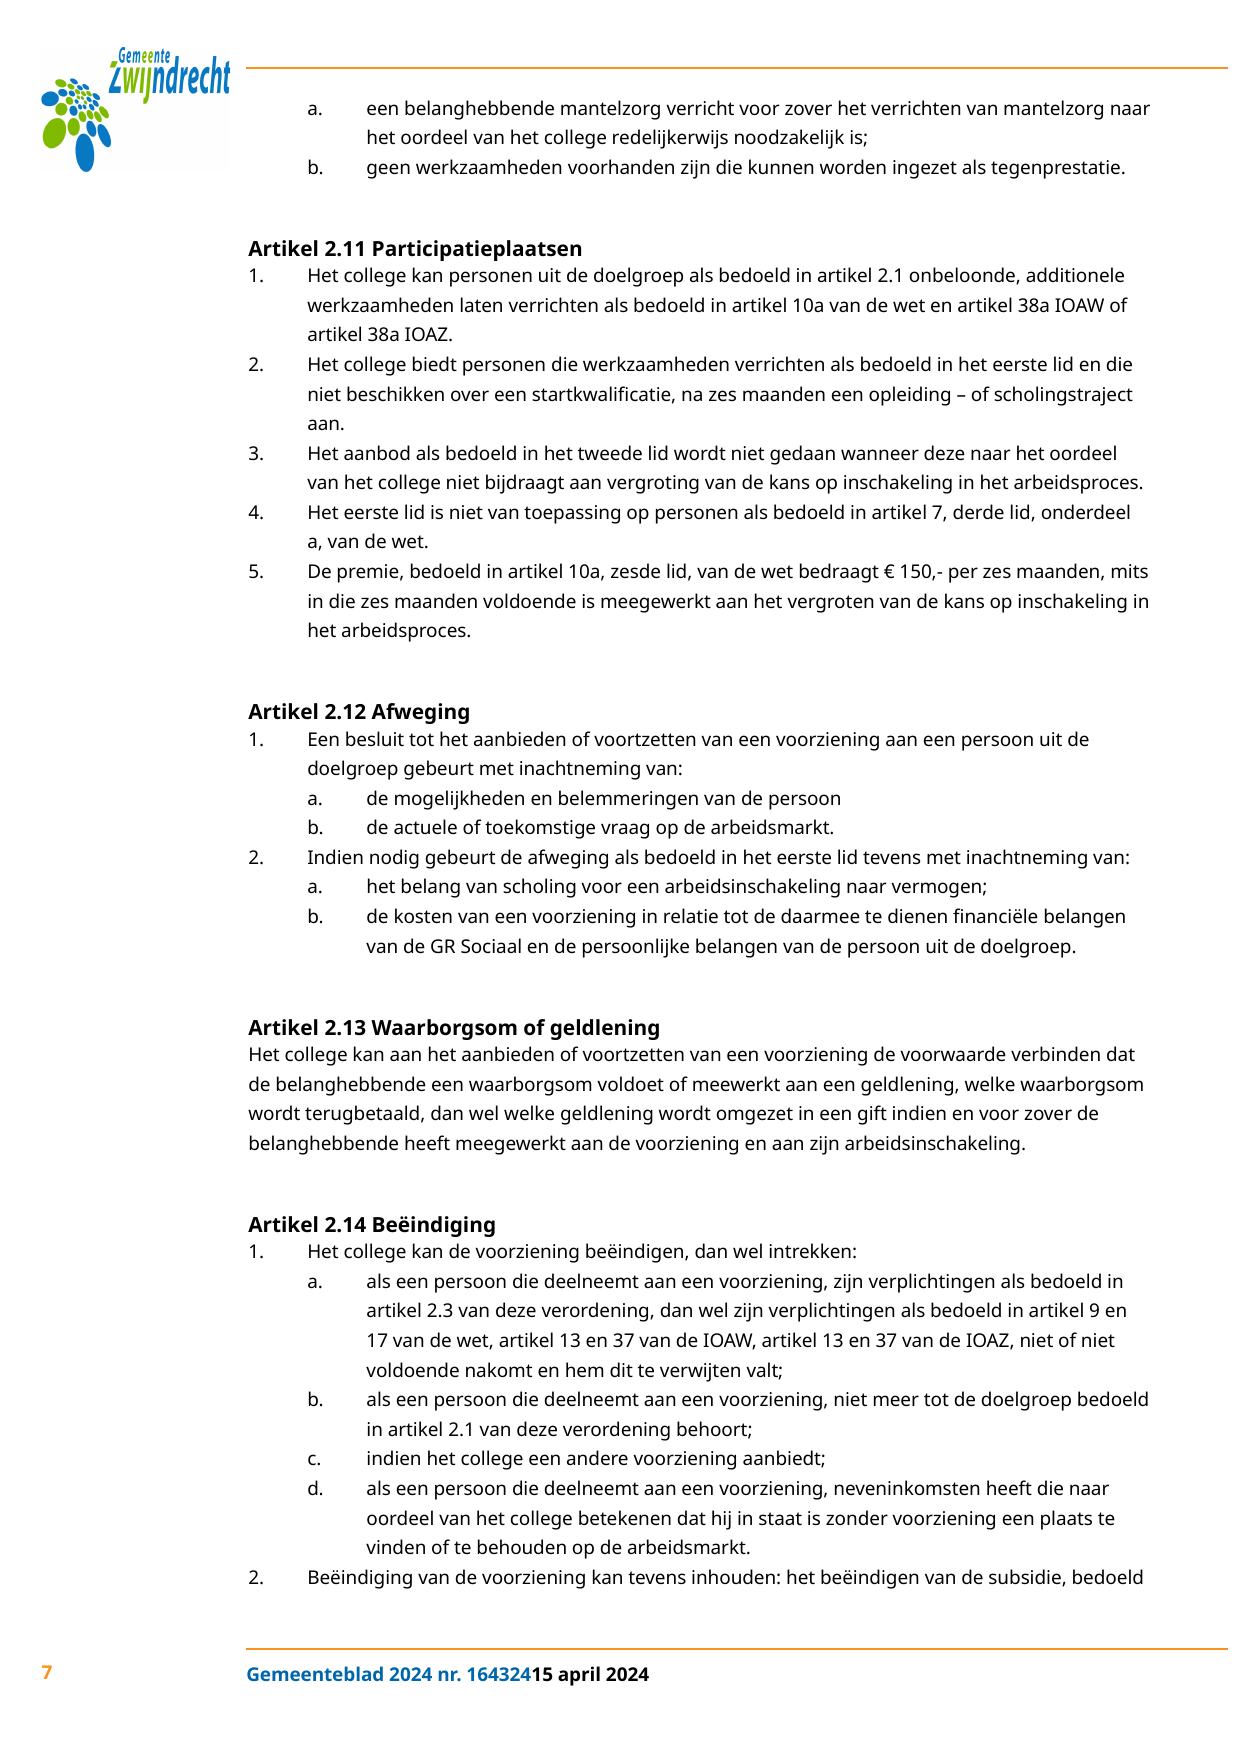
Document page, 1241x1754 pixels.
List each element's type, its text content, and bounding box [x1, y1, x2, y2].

list Een besluit tot het aanbieden of voortzetten van een voorziening aan een persoon uit de doelgroep gebeurt met inachtneming van: [248, 726, 1152, 781]
list De premie, bedoeld in artikel 10a, zesde lid, van de wet bedraagt € 150,- per zes maanden, mits in die zes maanden voldoende is meegewerkt aan het vergroten van de kans op inschakeling in het arbeidsproces. [248, 558, 1152, 643]
list de actuele of toekomstige vraag op de arbeidsmarkt. [307, 814, 1152, 840]
list Indien nodig gebeurt de afweging als bedoeld in het eerste lid tevens met inachtneming van: [248, 844, 1152, 870]
list Beëindiging van de voorziening kan tevens inhouden: het beëindigen van de subsidie, bedoeld [248, 1564, 1152, 1590]
list de mogelijkheden en belemmeringen van de persoon [307, 785, 1152, 811]
list als een persoon die deelneemt aan een voorziening, niet meer tot de doelgroep bedoeld in artikel 2.1 van deze verordening behoort; [307, 1386, 1152, 1442]
text Artikel 2.12 Afweging [248, 697, 1152, 726]
list Het aanbod als bedoeld in het tweede lid wordt niet gedaan wanneer deze naar het oordeel van het college niet bijdraagt aan vergroting van de kans op inschakeling in het arbeidsproces. [248, 440, 1152, 495]
text Het college kan aan het aanbieden of voortzetten van een voorziening de voorwaarde verbinden dat de belanghebbende een waarborgsom voldoet of meewerkt aan een geldlening, welke waarborgsom wordt terugbetaald, dan wel welke geldlening wordt omgezet in een gift indien en voor zover de belanghebbende heeft meegewerkt aan de voorziening en aan zijn arbeidsinschakeling. [248, 1041, 1152, 1156]
list Het college biedt personen die werkzaamheden verrichten als bedoeld in het eerste lid en die niet beschikken over een startkwalificatie, na zes maanden een opleiding – of scholingstraject aan. [248, 351, 1152, 436]
list de kosten van een voorziening in relatie tot de daarmee te dienen financiële belangen van de GR Sociaal en de persoonlijke belangen van de persoon uit de doelgroep. [307, 903, 1152, 959]
list een belanghebbende mantelzorg verricht voor zover het verrichten van mantelzorg naar het oordeel van het college redelijkerwijs noodzakelijk is; [307, 95, 1152, 150]
list geen werkzaamheden voorhanden zijn die kunnen worden ingezet als tegenprestatie. [307, 154, 1152, 180]
list Het college kan personen uit de doelgroep als bedoeld in artikel 2.1 onbeloonde, additionele werkzaamheden laten verrichten als bedoeld in artikel 10a van de wet en artikel 38a IOAW of artikel 38a IOAZ. [248, 262, 1152, 347]
list Het eerste lid is niet van toepassing op personen als bedoeld in artikel 7, derde lid, onderdeel a, van de wet. [248, 499, 1152, 554]
list indien het college een andere voorziening aanbiedt; [307, 1446, 1152, 1471]
list het belang van scholing voor een arbeidsinschakeling naar vermogen; [307, 874, 1152, 899]
picture [41, 47, 231, 172]
text Artikel 2.11 Participatieplaatsen [248, 234, 1152, 262]
text Artikel 2.13 Waarborgsom of geldlening [248, 1013, 1152, 1041]
text Artikel 2.14 Beëindiging [248, 1210, 1152, 1238]
list als een persoon die deelneemt aan een voorziening, neveninkomsten heeft die naar oordeel van het college betekenen dat hij in staat is zonder voorziening een plaats te vinden of te behouden op de arbeidsmarkt. [307, 1475, 1152, 1560]
list Het college kan de voorziening beëindigen, dan wel intrekken: [248, 1238, 1152, 1264]
list als een persoon die deelneemt aan een voorziening, zijn verplichtingen als bedoeld in artikel 2.3 van deze verordening, dan wel zijn verplichtingen als bedoeld in artikel 9 en 17 van de wet, artikel 13 en 37 van de IOAW, artikel 13 en 37 van de IOAZ, niet of niet voldoende nakomt en hem dit te verwijten valt; [307, 1268, 1152, 1383]
